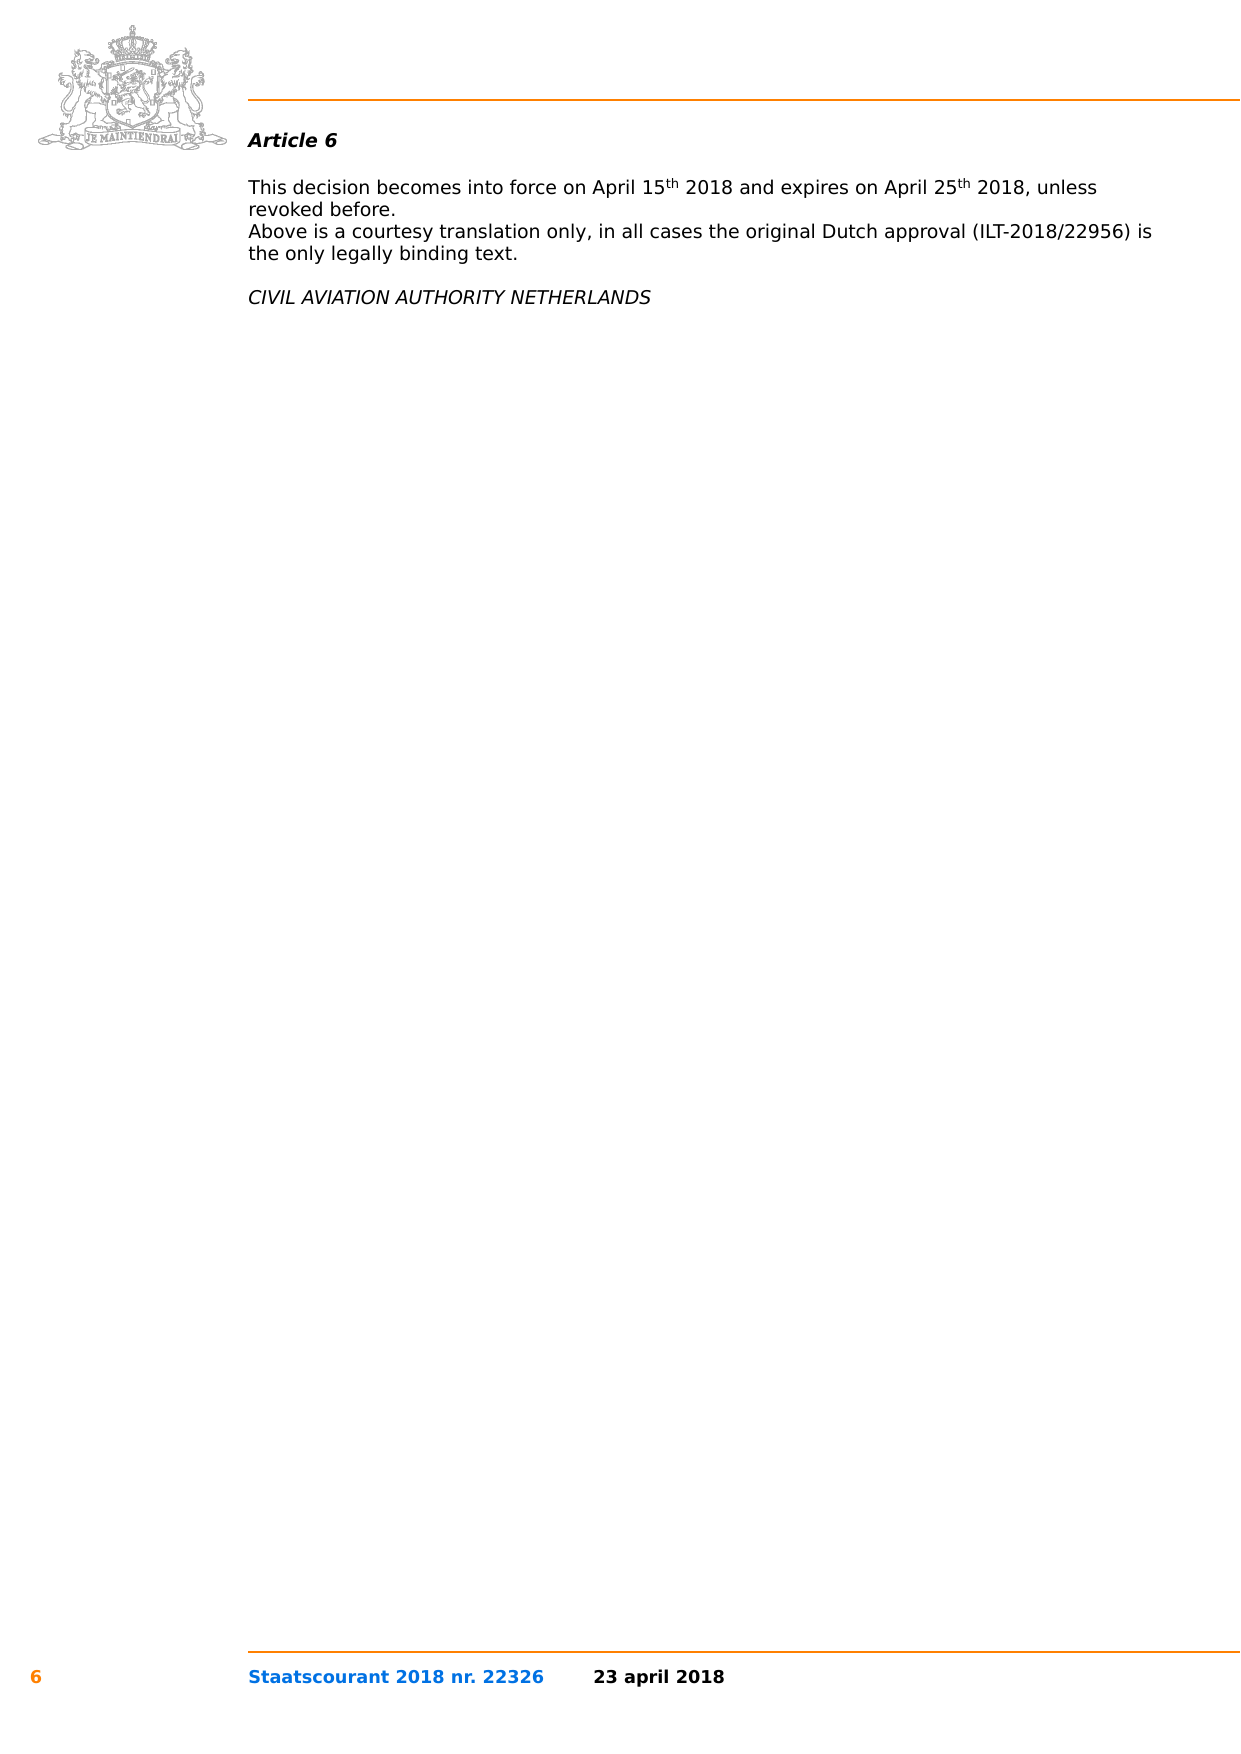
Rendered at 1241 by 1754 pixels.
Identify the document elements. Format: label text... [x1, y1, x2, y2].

text Above is a courtesy translation only, in all cases the original Dutch approval (ILT-2018/22956) is the only legally binding text. [248, 221, 1163, 265]
text This decision becomes into force on April 15th 2018 and expires on April 25th 2018, unless revoked before. [248, 177, 1163, 221]
picture [38, 25, 227, 150]
subtitle Article 6 [248, 130, 1163, 152]
text CIVIL AVIATION AUTHORITY NETHERLANDS [248, 287, 1163, 309]
